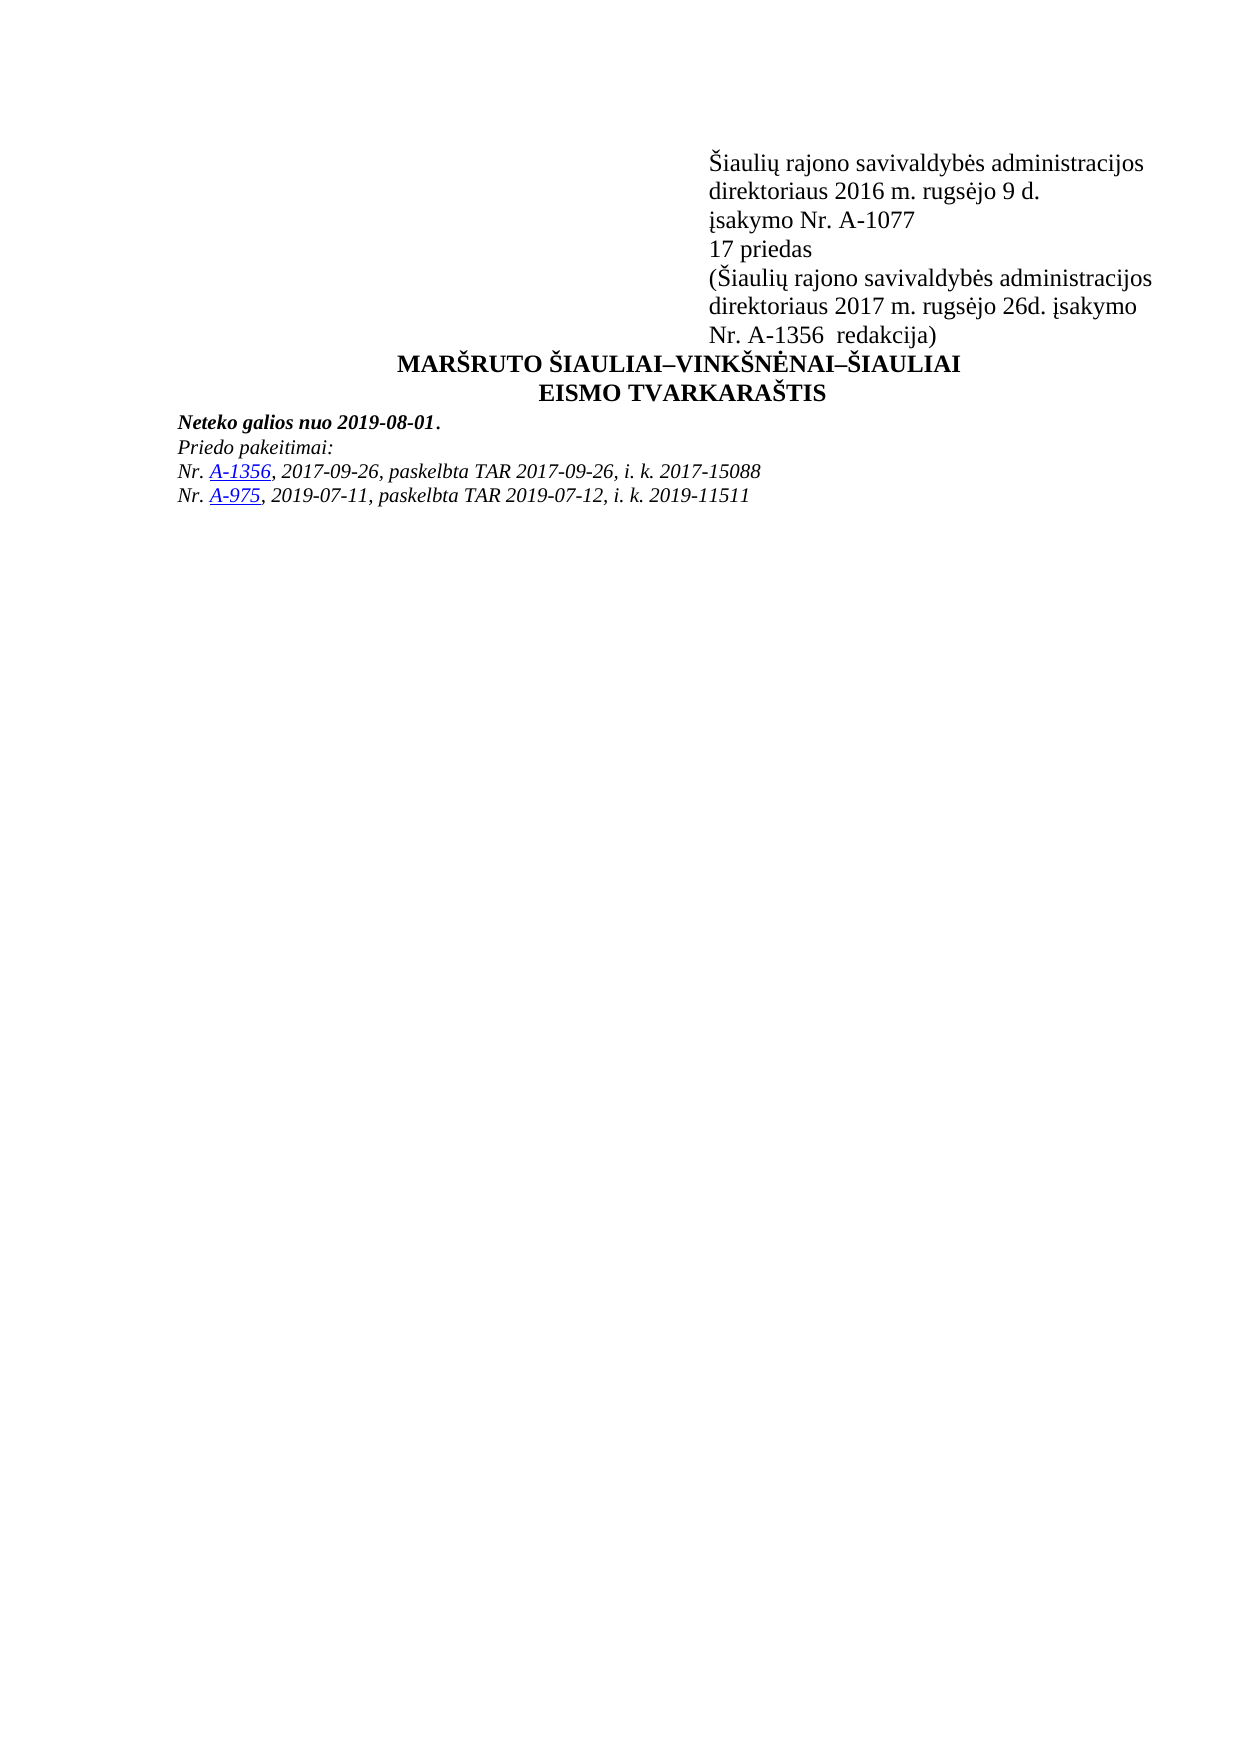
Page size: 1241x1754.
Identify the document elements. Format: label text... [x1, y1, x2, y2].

text Nr. A-1356, 2017-09-26, paskelbta TAR 2017-09-26, i. k. 2017-15088 [177, 459, 1181, 483]
text (Šiaulių rajono savivaldybės administracijos [709, 263, 1181, 291]
text MARŠRUTO ŠIAULIAI–VINKŠNĖNAI–ŠIAULIAI [177, 349, 1181, 378]
text Nr. A-1356 redakcija) [709, 320, 1181, 349]
text Nr. A-975, 2019-07-11, paskelbta TAR 2019-07-12, i. k. 2019-11511 [177, 483, 1181, 507]
text Priedo pakeitimai: [177, 435, 1181, 459]
text įsakymo Nr. A-1077 [709, 205, 1181, 234]
text direktoriaus 2017 m. rugsėjo 26d. įsakymo [709, 291, 1181, 320]
text direktoriaus 2016 m. rugsėjo 9 d. [709, 176, 1181, 205]
text EISMO TVARKARAŠTIS [177, 378, 1181, 406]
text 17 priedas [177, 234, 1181, 263]
text Šiaulių rajono savivaldybės administracijos [709, 148, 1181, 176]
text Neteko galios nuo 2019-08-01. [177, 406, 1181, 435]
